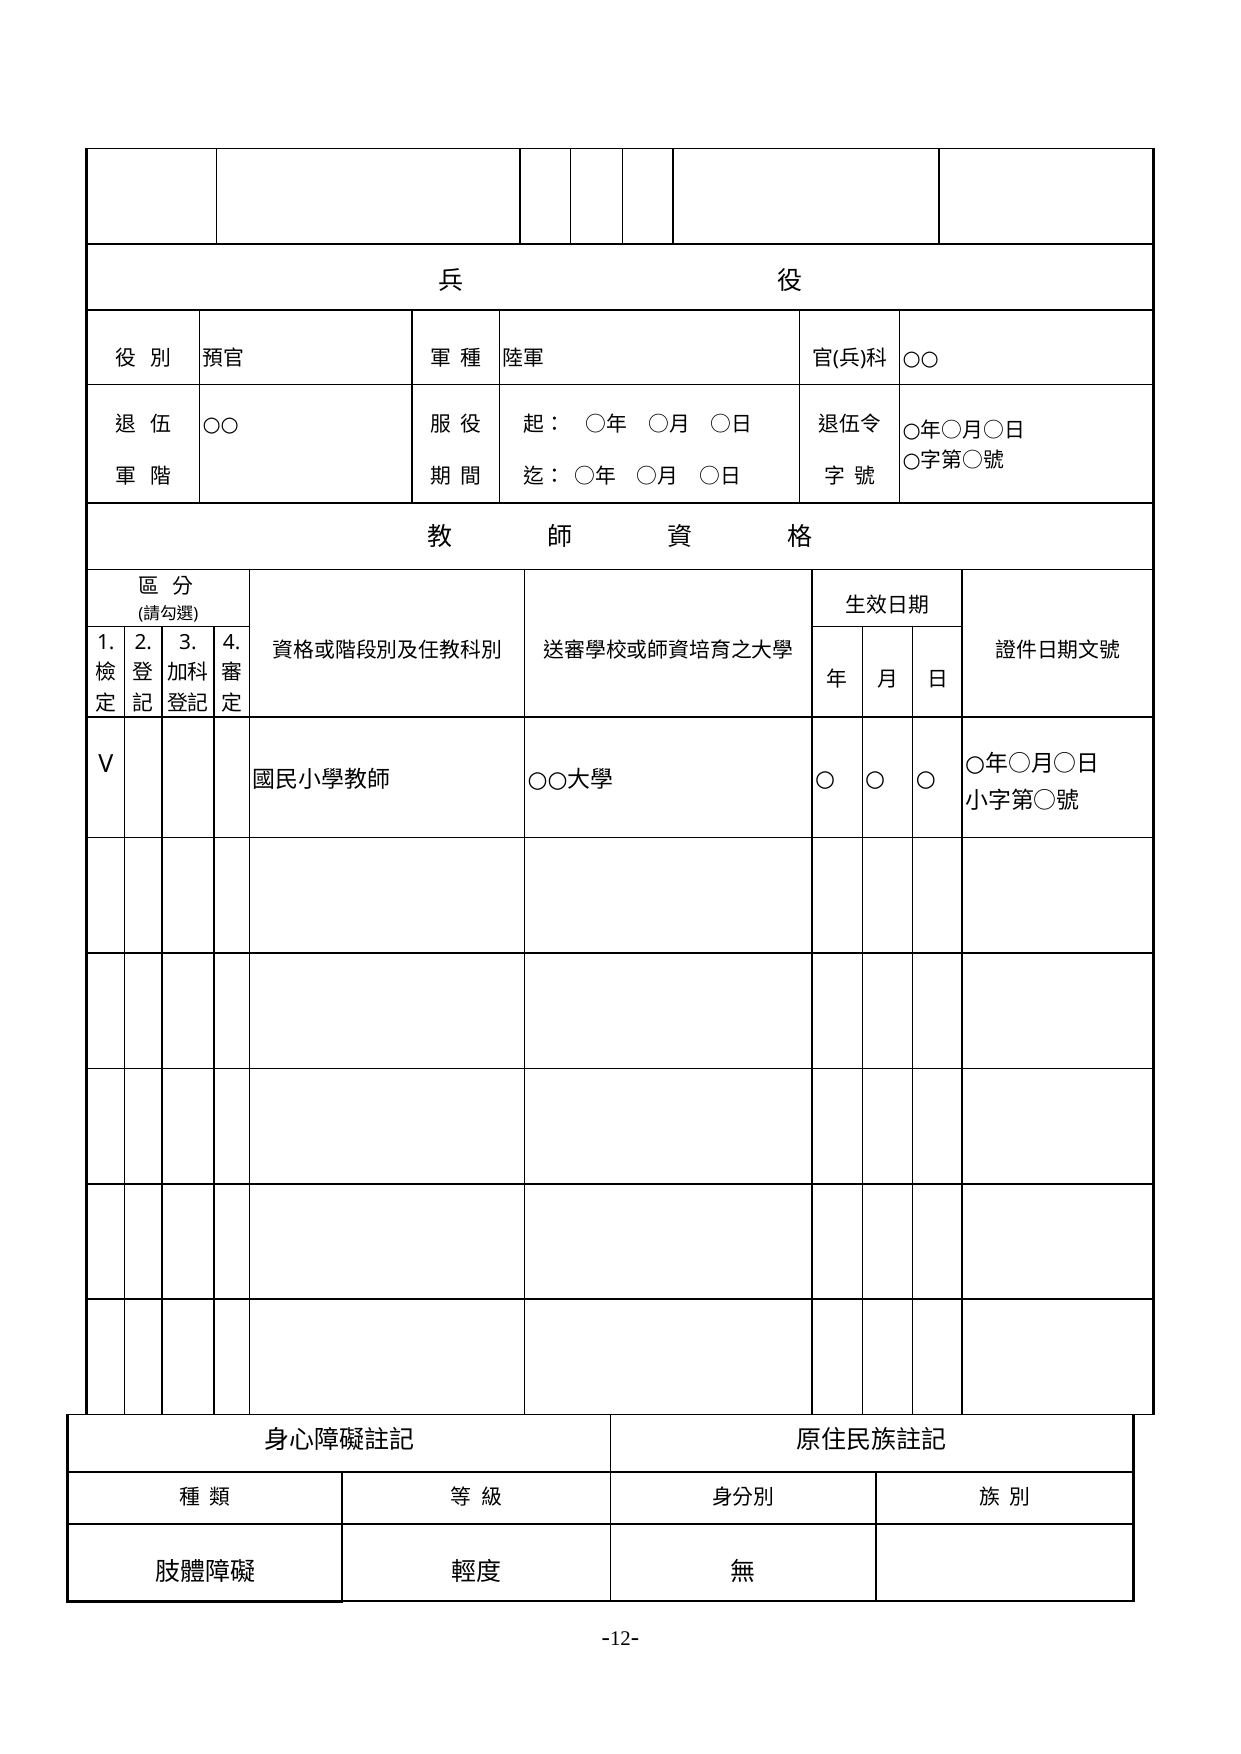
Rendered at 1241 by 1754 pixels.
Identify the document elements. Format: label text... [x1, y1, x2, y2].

table_cell [250, 1069, 524, 1183]
table_cell 資格或階段別及任教科別 [250, 570, 524, 716]
table_cell [1135, 1523, 1153, 1600]
table_cell [88, 954, 124, 1067]
table_cell [68, 1068, 85, 1183]
table_cell [88, 149, 216, 243]
table_cell [863, 954, 912, 1067]
table_cell [877, 1525, 1132, 1600]
table_cell [88, 1300, 124, 1413]
table_cell [863, 1069, 912, 1183]
table_cell 起： ○年 ○月 ○日 迄： ○年 ○月 ○日 [500, 385, 799, 502]
table_cell [913, 954, 961, 1067]
table_cell [1135, 1415, 1153, 1471]
table_cell [863, 1185, 912, 1298]
table_cell [68, 148, 85, 243]
table_cell 軍 種 [413, 311, 499, 384]
table_cell [250, 838, 524, 952]
table_cell 4. 審 定 [215, 627, 249, 716]
table_cell [215, 1300, 249, 1413]
table_cell [571, 149, 622, 243]
table_cell 陸軍 [500, 311, 799, 384]
table_cell 身心障礙註記 [69, 1415, 610, 1471]
table_cell [963, 838, 1152, 952]
table_cell ○年○月○日 ○字第○號 [900, 385, 1152, 502]
table_cell 生效日期 [813, 570, 961, 626]
table_cell [125, 718, 161, 837]
table_cell ○○ [200, 385, 411, 502]
table_cell [250, 1300, 524, 1413]
table_cell [813, 1185, 862, 1298]
table_cell [674, 149, 938, 243]
table_cell 身分別 [611, 1473, 875, 1523]
table_cell ○○ [900, 311, 1152, 384]
table_cell [68, 243, 85, 309]
table_cell [525, 1069, 811, 1183]
table_cell 族 別 [877, 1473, 1132, 1523]
table_cell 種 類 [69, 1473, 341, 1523]
table_cell [125, 954, 161, 1067]
table_cell 官(兵)科 [800, 311, 899, 384]
table_cell [913, 1185, 961, 1298]
table_cell 等 級 [343, 1473, 610, 1523]
table_cell [813, 1069, 862, 1183]
table_cell [68, 1298, 85, 1413]
table_cell [813, 954, 862, 1067]
table_cell ○○大學 [525, 718, 811, 837]
table_cell [88, 1185, 124, 1298]
table_cell [940, 149, 1152, 243]
table_cell 肢體障礙 [69, 1525, 341, 1600]
table_cell 1. 檢 定 [88, 627, 124, 716]
table_cell 教 師 資 格 [88, 504, 1152, 568]
table_cell [963, 954, 1152, 1067]
table_cell [68, 384, 85, 502]
table_cell [215, 954, 249, 1067]
table_cell 區 分 (請勾選) [88, 570, 249, 626]
table_cell ○ [913, 718, 961, 837]
table_cell ○ [813, 718, 862, 837]
table_cell 兵 役 [88, 245, 1152, 309]
table_cell [913, 838, 961, 952]
table_cell [250, 1185, 524, 1298]
table_cell [163, 838, 213, 952]
table_cell 國民小學教師 [250, 718, 524, 837]
table_cell [68, 309, 85, 384]
table_cell [525, 954, 811, 1067]
table_cell [863, 1300, 912, 1413]
table_cell 退伍令 字 號 [800, 385, 899, 502]
table_cell [68, 952, 85, 1067]
table_cell [163, 1185, 213, 1298]
table_cell ○年○月○日 小字第○號 [963, 718, 1152, 837]
table_cell 月 [863, 627, 912, 716]
table_cell 輕度 [343, 1525, 610, 1600]
table_cell [215, 1185, 249, 1298]
table_cell [813, 838, 862, 952]
table_cell 2. 登 記 [125, 627, 161, 716]
table_cell V [88, 718, 124, 837]
table_cell [68, 837, 85, 952]
table_cell [623, 149, 672, 243]
table_cell [125, 1185, 161, 1298]
table_cell 役 別 [88, 311, 199, 384]
table_cell [525, 1300, 811, 1413]
table_cell 預官 [200, 311, 411, 384]
table_cell [863, 838, 912, 952]
table_cell [215, 838, 249, 952]
table_cell [525, 838, 811, 952]
table_cell [68, 716, 85, 837]
table_cell [163, 1300, 213, 1413]
table_cell [88, 1069, 124, 1183]
table_cell [1135, 1471, 1153, 1523]
table_cell [215, 1069, 249, 1183]
table_cell [68, 1183, 85, 1298]
table_cell [68, 569, 85, 626]
table_cell 年 [813, 627, 862, 716]
table_cell [913, 1300, 961, 1413]
table_cell [125, 1300, 161, 1413]
table_cell 原住民族註記 [611, 1415, 1132, 1471]
table_cell [521, 149, 570, 243]
table_cell [163, 1069, 213, 1183]
table_cell [163, 954, 213, 1067]
table_cell ○ [863, 718, 912, 837]
table_cell [163, 718, 213, 837]
table_cell [963, 1300, 1152, 1413]
table_cell 退 伍 軍 階 [88, 385, 199, 502]
table_cell [68, 626, 85, 716]
table_cell 證件日期文號 [963, 570, 1152, 716]
table_cell [125, 838, 161, 952]
table_cell 服 役 期 間 [413, 385, 499, 502]
table_cell [525, 1185, 811, 1298]
table_cell [215, 718, 249, 837]
table_cell 無 [611, 1525, 875, 1600]
table_cell [813, 1300, 862, 1413]
table_cell [913, 1069, 961, 1183]
table_cell 送審學校或師資培育之大學 [525, 570, 811, 716]
table_cell [88, 838, 124, 952]
table_cell [963, 1069, 1152, 1183]
table_cell [68, 502, 85, 568]
table_cell [963, 1185, 1152, 1298]
table_cell [125, 1069, 161, 1183]
table_cell 日 [913, 627, 961, 716]
table_cell [250, 954, 524, 1067]
table_cell 3. 加科 登記 [163, 627, 213, 716]
table_cell [217, 149, 519, 243]
